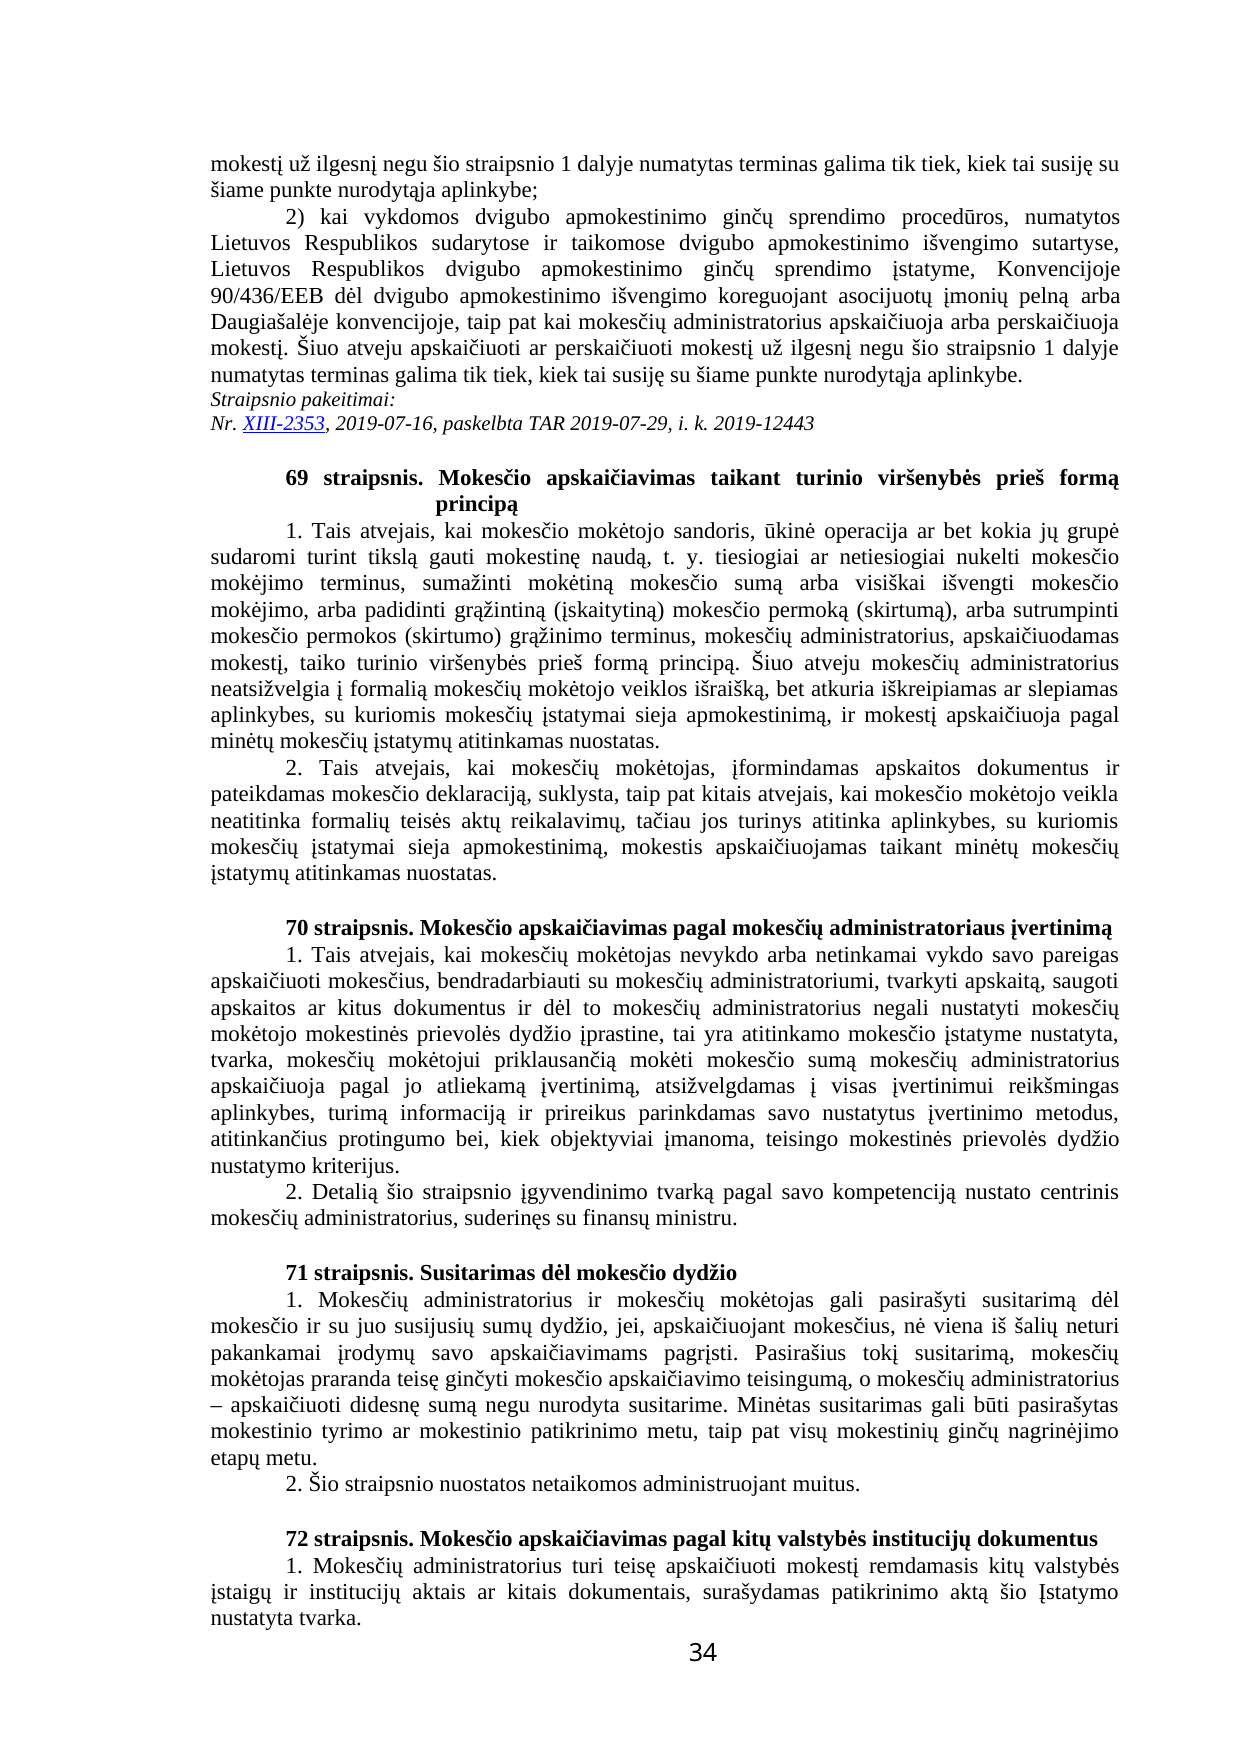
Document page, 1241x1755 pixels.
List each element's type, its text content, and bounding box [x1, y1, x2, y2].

text Nr. XIII-2353, 2019-07-16, paskelbta TAR 2019-07-29, i. k. 2019-12443 [210, 411, 1120, 435]
text 2. Detalią šio straipsnio įgyvendinimo tvarką pagal savo kompetenciją nustato centrinis mokesčių administratorius, suderinęs su finansų ministru. [210, 1178, 1120, 1231]
text 71 straipsnis. Susitarimas dėl mokesčio dydžio [210, 1259, 1120, 1286]
text 69 straipsnis. Mokesčio apskaičiavimas taikant turinio viršenybės prieš formą principą [285, 464, 1120, 517]
text 2. Tais atvejais, kai mokesčių mokėtojas, įformindamas apskaitos dokumentus ir pateikdamas mokesčio deklaraciją, suklysta, taip pat kitais atvejais, kai mokesčio mokėtojo veikla neatitinka formalių teisės aktų reikalavimų, tačiau jos turinys atitinka aplinkybes, su kuriomis mokesčių įstatymai sieja apmokestinimą, mokestis apskaičiuojamas taikant minėtų mokesčių įstatymų atitinkamas nuostatas. [210, 754, 1120, 886]
text 1. Tais atvejais, kai mokesčių mokėtojas nevykdo arba netinkamai vykdo savo pareigas apskaičiuoti mokesčius, bendradarbiauti su mokesčių administratoriumi, tvarkyti apskaitą, saugoti apskaitos ar kitus dokumentus ir dėl to mokesčių administratorius negali nustatyti mokesčių mokėtojo mokestinės prievolės dydžio įprastine, tai yra atitinkamo mokesčio įstatyme nustatyta, tvarka, mokesčių mokėtojui priklausančią mokėti mokesčio sumą mokesčių administratorius apskaičiuoja pagal jo atliekamą įvertinimą, atsižvelgdamas į visas įvertinimui reikšmingas aplinkybes, turimą informaciją ir prireikus parinkdamas savo nustatytus įvertinimo metodus, atitinkančius protingumo bei, kiek objektyviai įmanoma, teisingo mokestinės prievolės dydžio nustatymo kriterijus. [210, 941, 1120, 1178]
text mokestį už ilgesnį negu šio straipsnio 1 dalyje numatytas terminas galima tik tiek, kiek tai susiję su šiame punkte nurodytąja aplinkybe; [210, 150, 1120, 203]
text 1. Mokesčių administratorius ir mokesčių mokėtojas gali pasirašyti susitarimą dėl mokesčio ir su juo susijusių sumų dydžio, jei, apskaičiuojant mokesčius, nė viena iš šalių neturi pakankamai įrodymų savo apskaičiavimams pagrįsti. Pasirašius tokį susitarimą, mokesčių mokėtojas praranda teisę ginčyti mokesčio apskaičiavimo teisingumą, o mokesčių administratorius – apskaičiuoti didesnę sumą negu nurodyta susitarime. Minėtas susitarimas gali būti pasirašytas mokestinio tyrimo ar mokestinio patikrinimo metu, taip pat visų mokestinių ginčų nagrinėjimo etapų metu. [210, 1286, 1120, 1470]
text 2. Šio straipsnio nuostatos netaikomos administruojant muitus. [210, 1470, 1120, 1497]
text 72 straipsnis. Mokesčio apskaičiavimas pagal kitų valstybės institucijų dokumentus [285, 1525, 1120, 1552]
text 2) kai vykdomos dvigubo apmokestinimo ginčų sprendimo procedūros, numatytos Lietuvos Respublikos sudarytose ir taikomose dvigubo apmokestinimo išvengimo sutartyse, Lietuvos Respublikos dvigubo apmokestinimo ginčų sprendimo įstatyme, Konvencijoje 90/436/EEB dėl dvigubo apmokestinimo išvengimo koreguojant asocijuotų įmonių pelną arba Daugiašalėje konvencijoje, taip pat kai mokesčių administratorius apskaičiuoja arba perskaičiuoja mokestį. Šiuo atveju apskaičiuoti ar perskaičiuoti mokestį už ilgesnį negu šio straipsnio 1 dalyje numatytas terminas galima tik tiek, kiek tai susiję su šiame punkte nurodytąja aplinkybe. [210, 203, 1120, 387]
text 70 straipsnis. Mokesčio apskaičiavimas pagal mokesčių administratoriaus įvertinimą [285, 914, 1120, 941]
text Straipsnio pakeitimai: [210, 387, 1120, 411]
text 1. Mokesčių administratorius turi teisę apskaičiuoti mokestį remdamasis kitų valstybės įstaigų ir institucijų aktais ar kitais dokumentais, surašydamas patikrinimo aktą šio Įstatymo nustatyta tvarka. [210, 1552, 1120, 1631]
text 1. Tais atvejais, kai mokesčio mokėtojo sandoris, ūkinė operacija ar bet kokia jų grupė sudaromi turint tikslą gauti mokestinę naudą, t. y. tiesiogiai ar netiesiogiai nukelti mokesčio mokėjimo terminus, sumažinti mokėtiną mokesčio sumą arba visiškai išvengti mokesčio mokėjimo, arba padidinti grąžintiną (įskaitytiną) mokesčio permoką (skirtumą), arba sutrumpinti mokesčio permokos (skirtumo) grąžinimo terminus, mokesčių administratorius, apskaičiuodamas mokestį, taiko turinio viršenybės prieš formą principą. Šiuo atveju mokesčių administratorius neatsižvelgia į formalią mokesčių mokėtojo veiklos išraišką, bet atkuria iškreipiamas ar slepiamas aplinkybes, su kuriomis mokesčių įstatymai sieja apmokestinimą, ir mokestį apskaičiuoja pagal minėtų mokesčių įstatymų atitinkamas nuostatas. [210, 517, 1120, 754]
